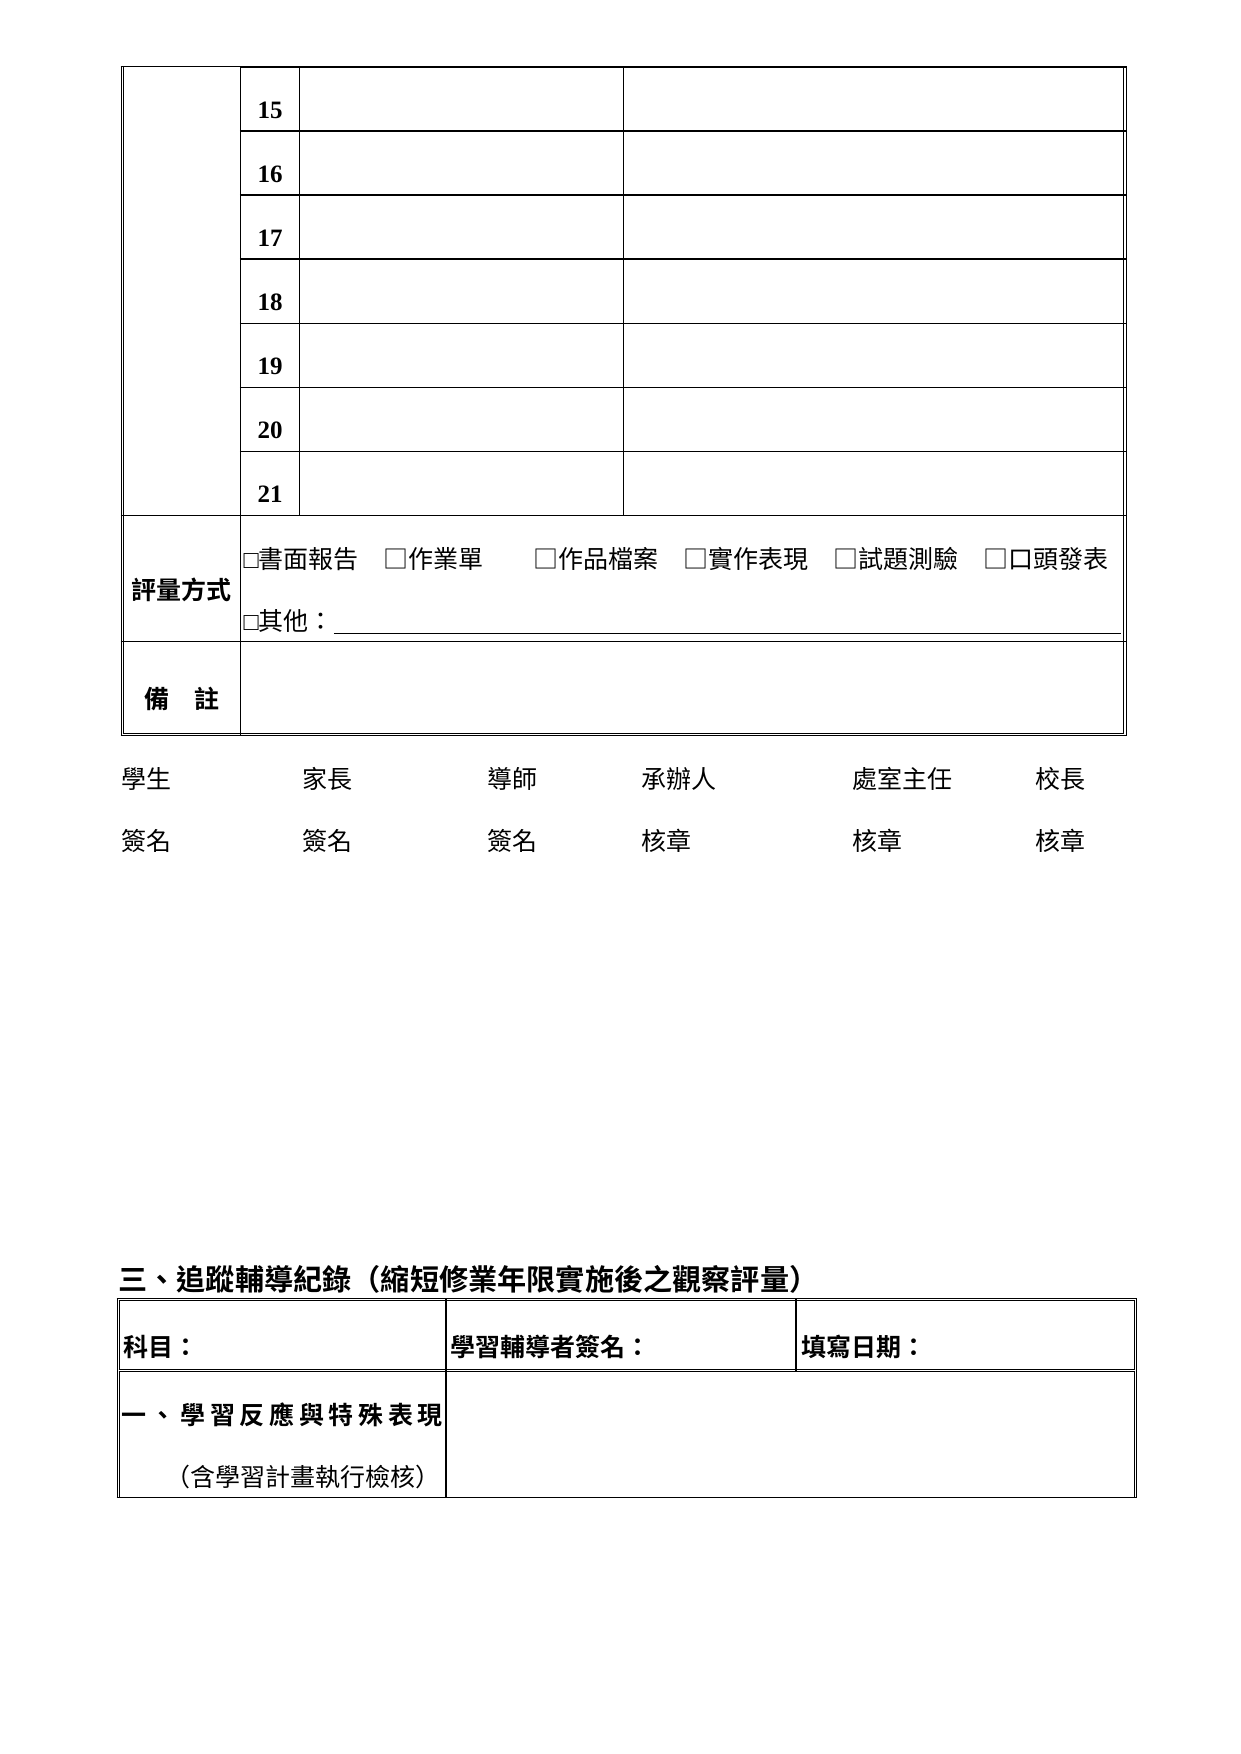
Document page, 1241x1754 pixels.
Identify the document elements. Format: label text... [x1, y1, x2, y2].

table_cell [300, 196, 623, 258]
table_cell [124, 67, 240, 514]
table_cell 18 [241, 260, 299, 322]
table_header 學習輔導者簽名： [447, 1301, 795, 1368]
table_cell [624, 260, 1123, 322]
table_cell [1127, 130, 1216, 194]
table_cell [300, 324, 623, 386]
table_header 填寫日期： [797, 1301, 1134, 1368]
table_cell [624, 132, 1123, 194]
table_cell 19 [241, 324, 299, 386]
table_cell 評量方式 [124, 516, 240, 641]
table_cell 17 [241, 196, 299, 258]
table_cell 16 [241, 132, 299, 194]
table_cell [624, 452, 1123, 514]
table_cell [300, 452, 623, 514]
table_cell [1127, 66, 1216, 130]
table_cell [1127, 323, 1216, 386]
table_cell 備 註 [124, 642, 240, 732]
table_cell [300, 388, 623, 451]
table_cell 承辦人 核章 [638, 736, 849, 861]
table_cell [1127, 258, 1216, 322]
table_cell [624, 388, 1123, 451]
table_cell 20 [241, 388, 299, 451]
table_cell 21 [241, 452, 299, 514]
table_cell [447, 1372, 1134, 1497]
table_cell [624, 68, 1123, 130]
table_cell [1127, 515, 1216, 641]
table_cell [1127, 641, 1216, 732]
table_header 科目： [120, 1301, 445, 1368]
table_cell [624, 196, 1123, 258]
table_cell [1127, 194, 1216, 258]
table_cell [300, 68, 623, 130]
table_cell 15 [241, 68, 299, 130]
table_cell [300, 132, 623, 194]
table_cell □書面報告 □作業單 □作品檔案 □實作表現 □試題測驗 □口頭發表 □其他： [241, 516, 1123, 641]
table_cell 校長 核章 [1032, 733, 1216, 861]
table_cell 家長 簽名 [299, 736, 484, 861]
table_cell [300, 260, 623, 322]
table_cell 導師 簽名 [484, 736, 638, 861]
table_cell 處室主任 核章 [849, 736, 1032, 861]
table_cell [241, 642, 1123, 732]
text 三、追蹤輔導紀錄（縮短修業年限實施後之觀察評量） [118, 1236, 1122, 1298]
table_cell 學生 簽名 [118, 733, 299, 861]
table_cell [1127, 451, 1216, 514]
table_cell 一、學習反應與特殊表現 （含學習計畫執行檢核） [120, 1372, 445, 1497]
table_cell [1127, 386, 1216, 451]
table_cell [624, 324, 1123, 386]
